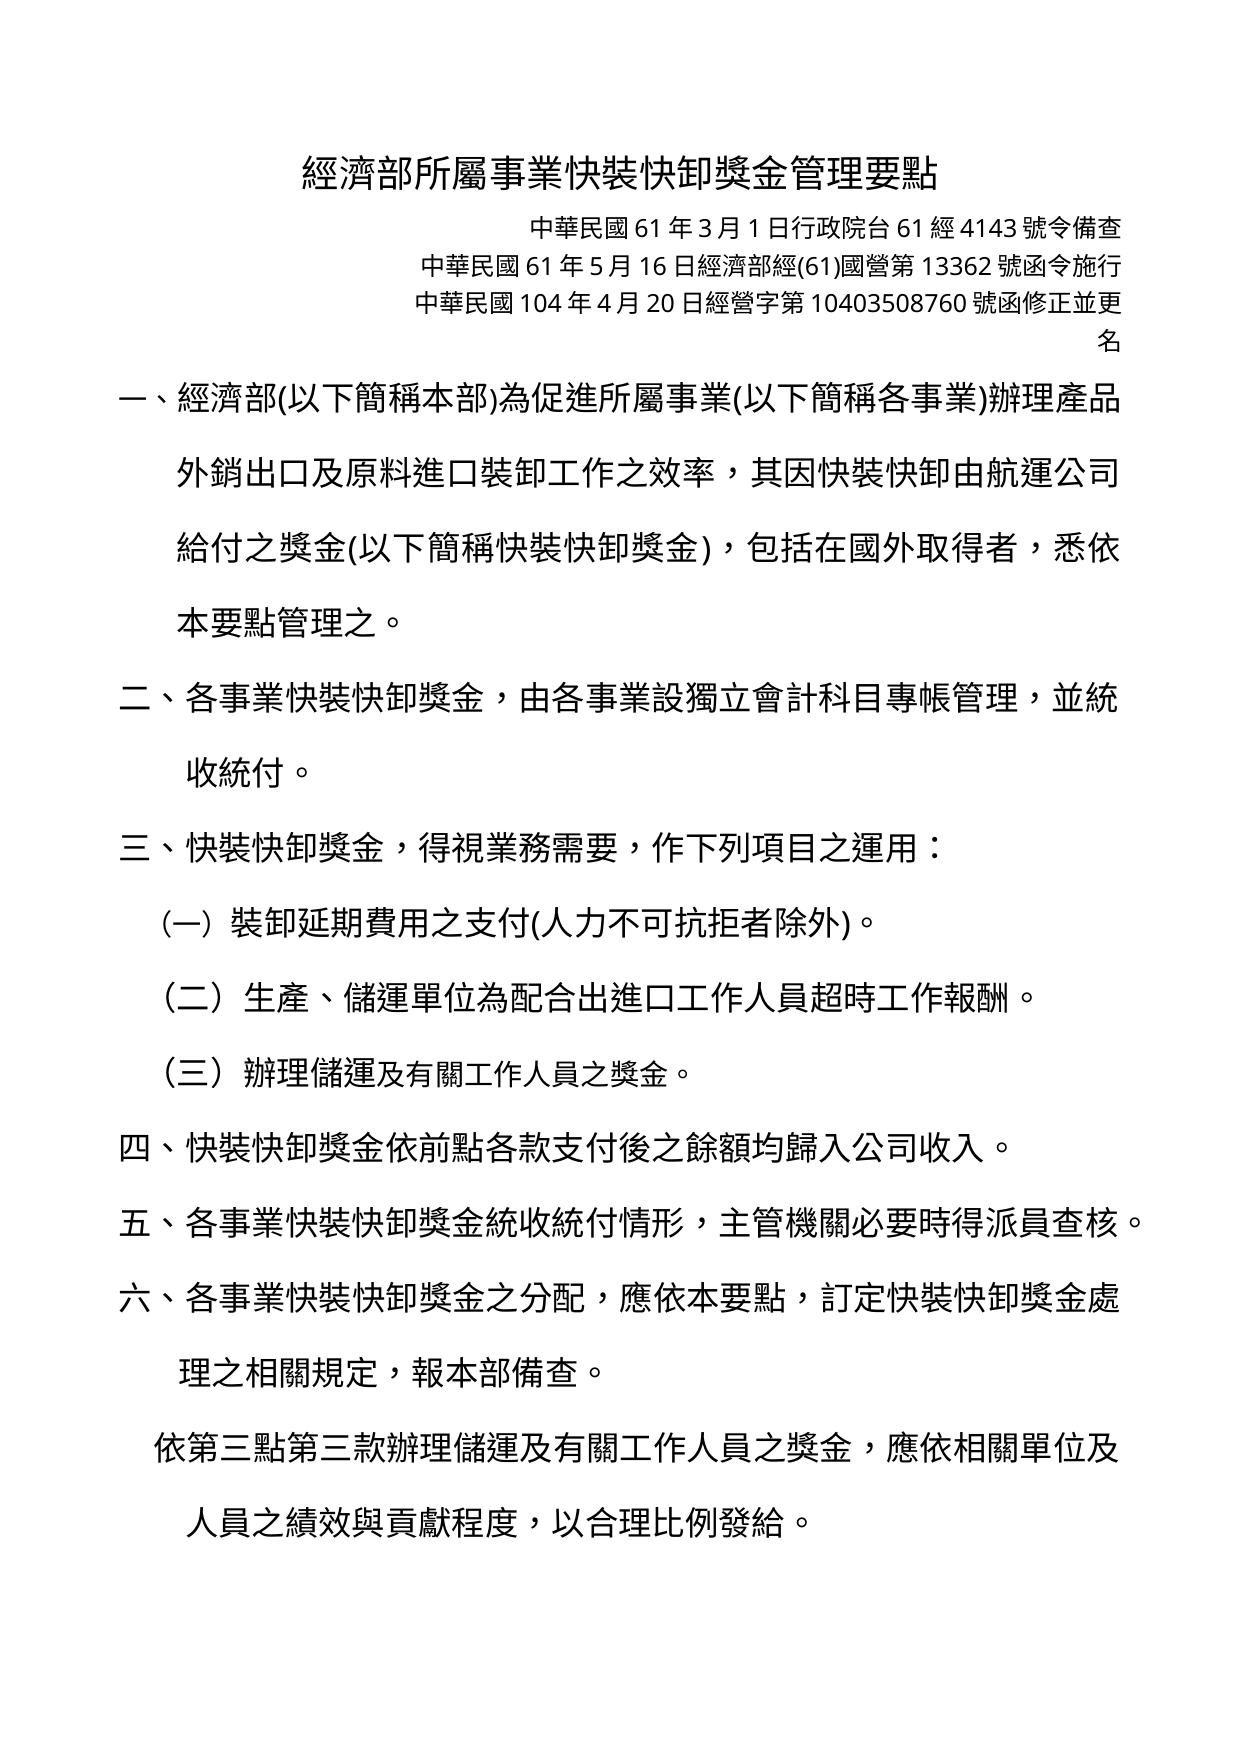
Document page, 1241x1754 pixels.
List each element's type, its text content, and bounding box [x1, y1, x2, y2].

text 三、快裝快卸獎金，得視業務需要，作下列項目之運用： [118, 802, 1122, 877]
text （二）生產、儲運單位為配合出進口工作人員超時工作報酬。 [143, 952, 1122, 1027]
text 經濟部所屬事業快裝快卸獎金管理要點 [118, 127, 1122, 202]
table_cell [107, 277, 384, 352]
text （一）裝卸延期費用之支付(人力不可抗拒者除外)。 [143, 877, 1122, 952]
table_header 中華民國61年3月1日行政院台61經4143號令備查 [384, 202, 1133, 239]
text 四、快裝快卸獎金依前點各款支付後之餘額均歸入公司收入。 [118, 1102, 1122, 1177]
table_cell 中華民國104年4月20日經營字第10403508760號函修正並更名 [384, 277, 1133, 352]
text 六、各事業快裝快卸獎金之分配，應依本要點，訂定快裝快卸獎金處理之相關規定，報本部備查。 [118, 1252, 1122, 1402]
table_cell [107, 240, 384, 277]
table_header [107, 202, 384, 239]
text 五、各事業快裝快卸獎金統收統付情形，主管機關必要時得派員查核。 [118, 1177, 1122, 1252]
text （三）辦理儲運及有關工作人員之獎金。 [143, 1027, 1122, 1102]
text 二、各事業快裝快卸獎金，由各事業設獨立會計科目專帳管理，並統收統付。 [118, 652, 1122, 802]
table_cell 中華民國61年5月16日經濟部經(61)國營第13362號函令施行 [384, 240, 1133, 277]
text 一、經濟部(以下簡稱本部)為促進所屬事業(以下簡稱各事業)辦理產品外銷出口及原料進口裝卸工作之效率，其因快裝快卸由航運公司給付之獎金(以下簡稱快裝快卸獎金)，包括在國外取得者，悉依本要點管理之。 [118, 352, 1122, 652]
text 依第三點第三款辦理儲運及有關工作人員之獎金，應依相關單位及人員之績效與貢獻程度，以合理比例發給。 [118, 1402, 1122, 1552]
